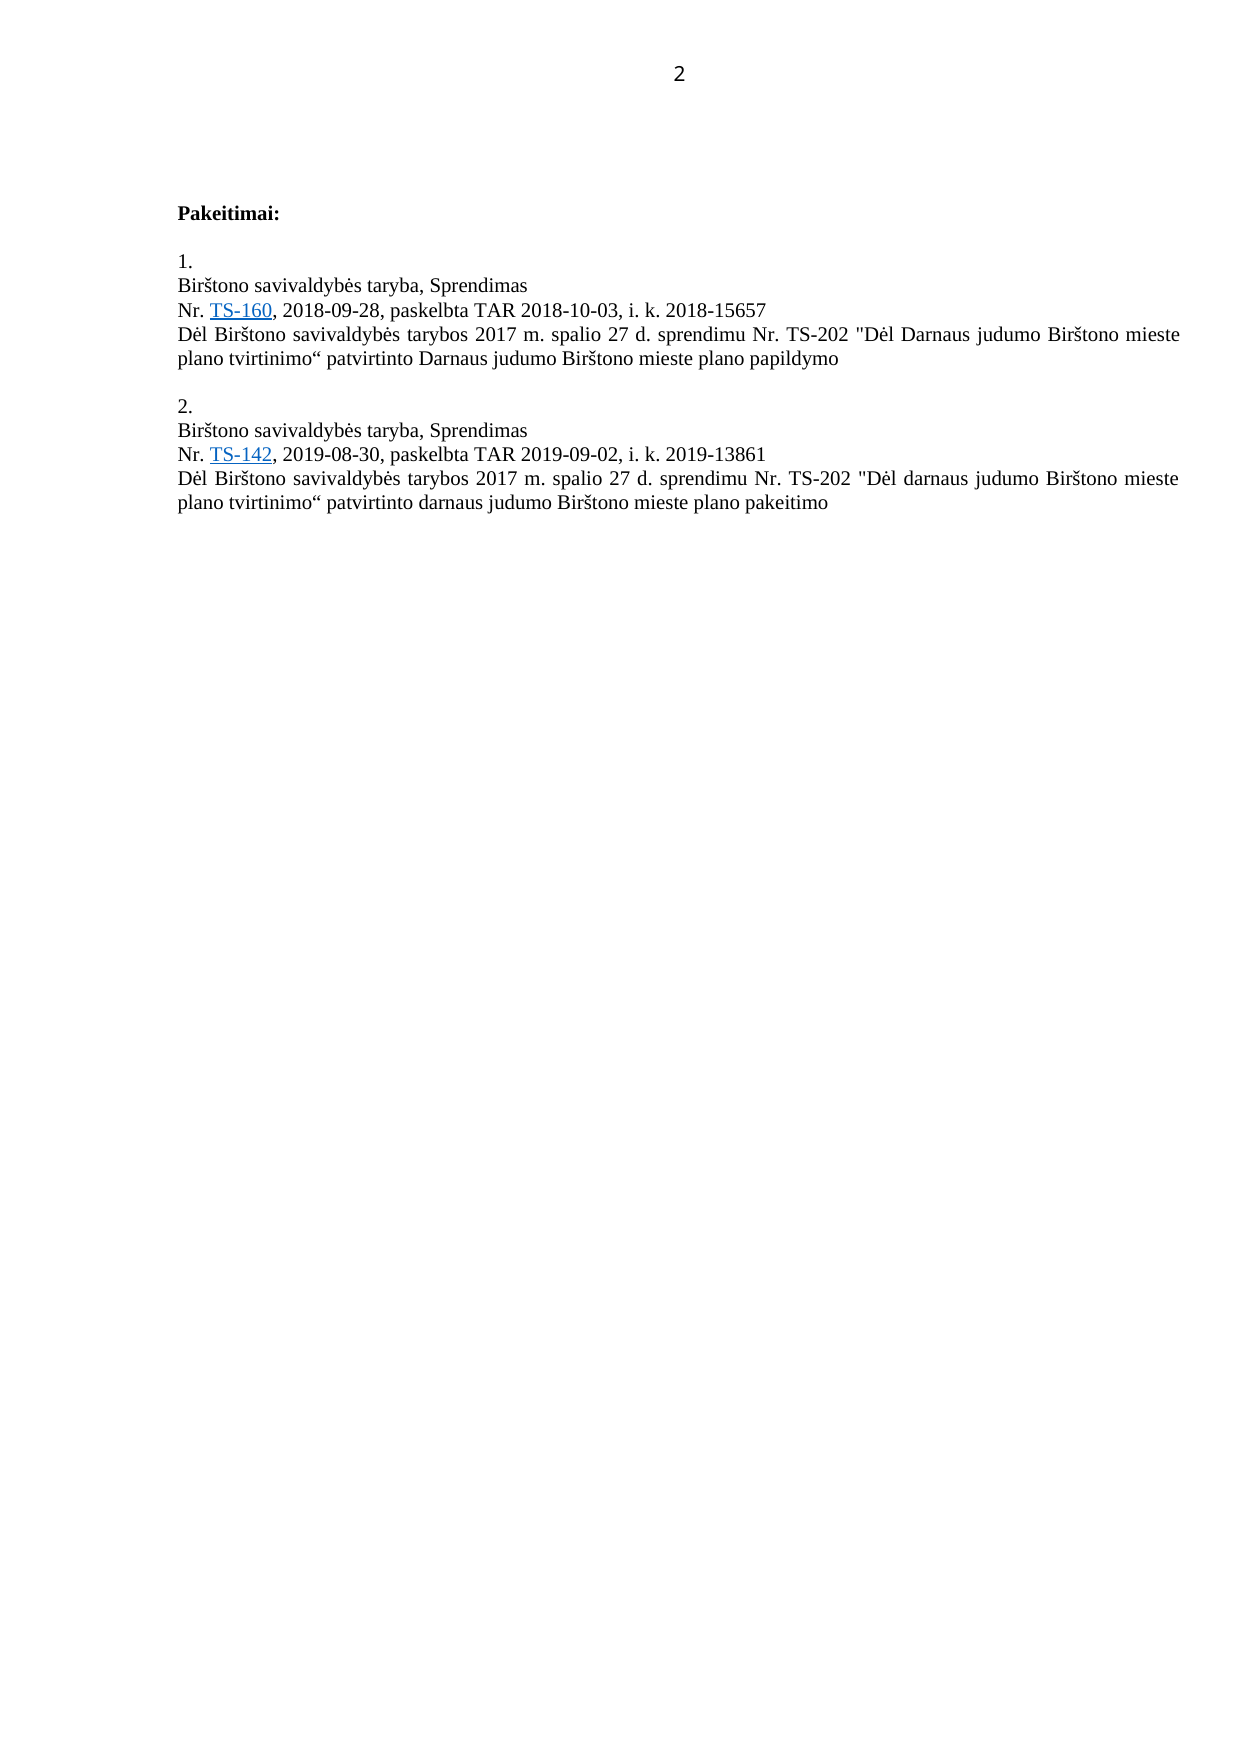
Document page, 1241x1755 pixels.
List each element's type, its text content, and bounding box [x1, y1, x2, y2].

text Pakeitimai: [177, 201, 1181, 225]
text Dėl Birštono savivaldybės tarybos 2017 m. spalio 27 d. sprendimu Nr. TS-202 "Dėl Darnaus judumo Birštono mieste plano tvirtinimo“ patvirtinto Darnaus judumo Birštono mieste plano papildymo [177, 322, 1181, 370]
text Birštono savivaldybės taryba, Sprendimas [177, 273, 1181, 297]
text Nr. TS-160, 2018-09-28, paskelbta TAR 2018-10-03, i. k. 2018-15657 [177, 297, 1181, 322]
text 1. [177, 249, 1181, 273]
text Dėl Birštono savivaldybės tarybos 2017 m. spalio 27 d. sprendimu Nr. TS-202 "Dėl darnaus judumo Birštono mieste plano tvirtinimo“ patvirtinto darnaus judumo Birštono mieste plano pakeitimo [177, 466, 1181, 514]
text Nr. TS-142, 2019-08-30, paskelbta TAR 2019-09-02, i. k. 2019-13861 [177, 442, 1181, 466]
text Birštono savivaldybės taryba, Sprendimas [177, 418, 1181, 442]
text 2. [177, 394, 1181, 418]
